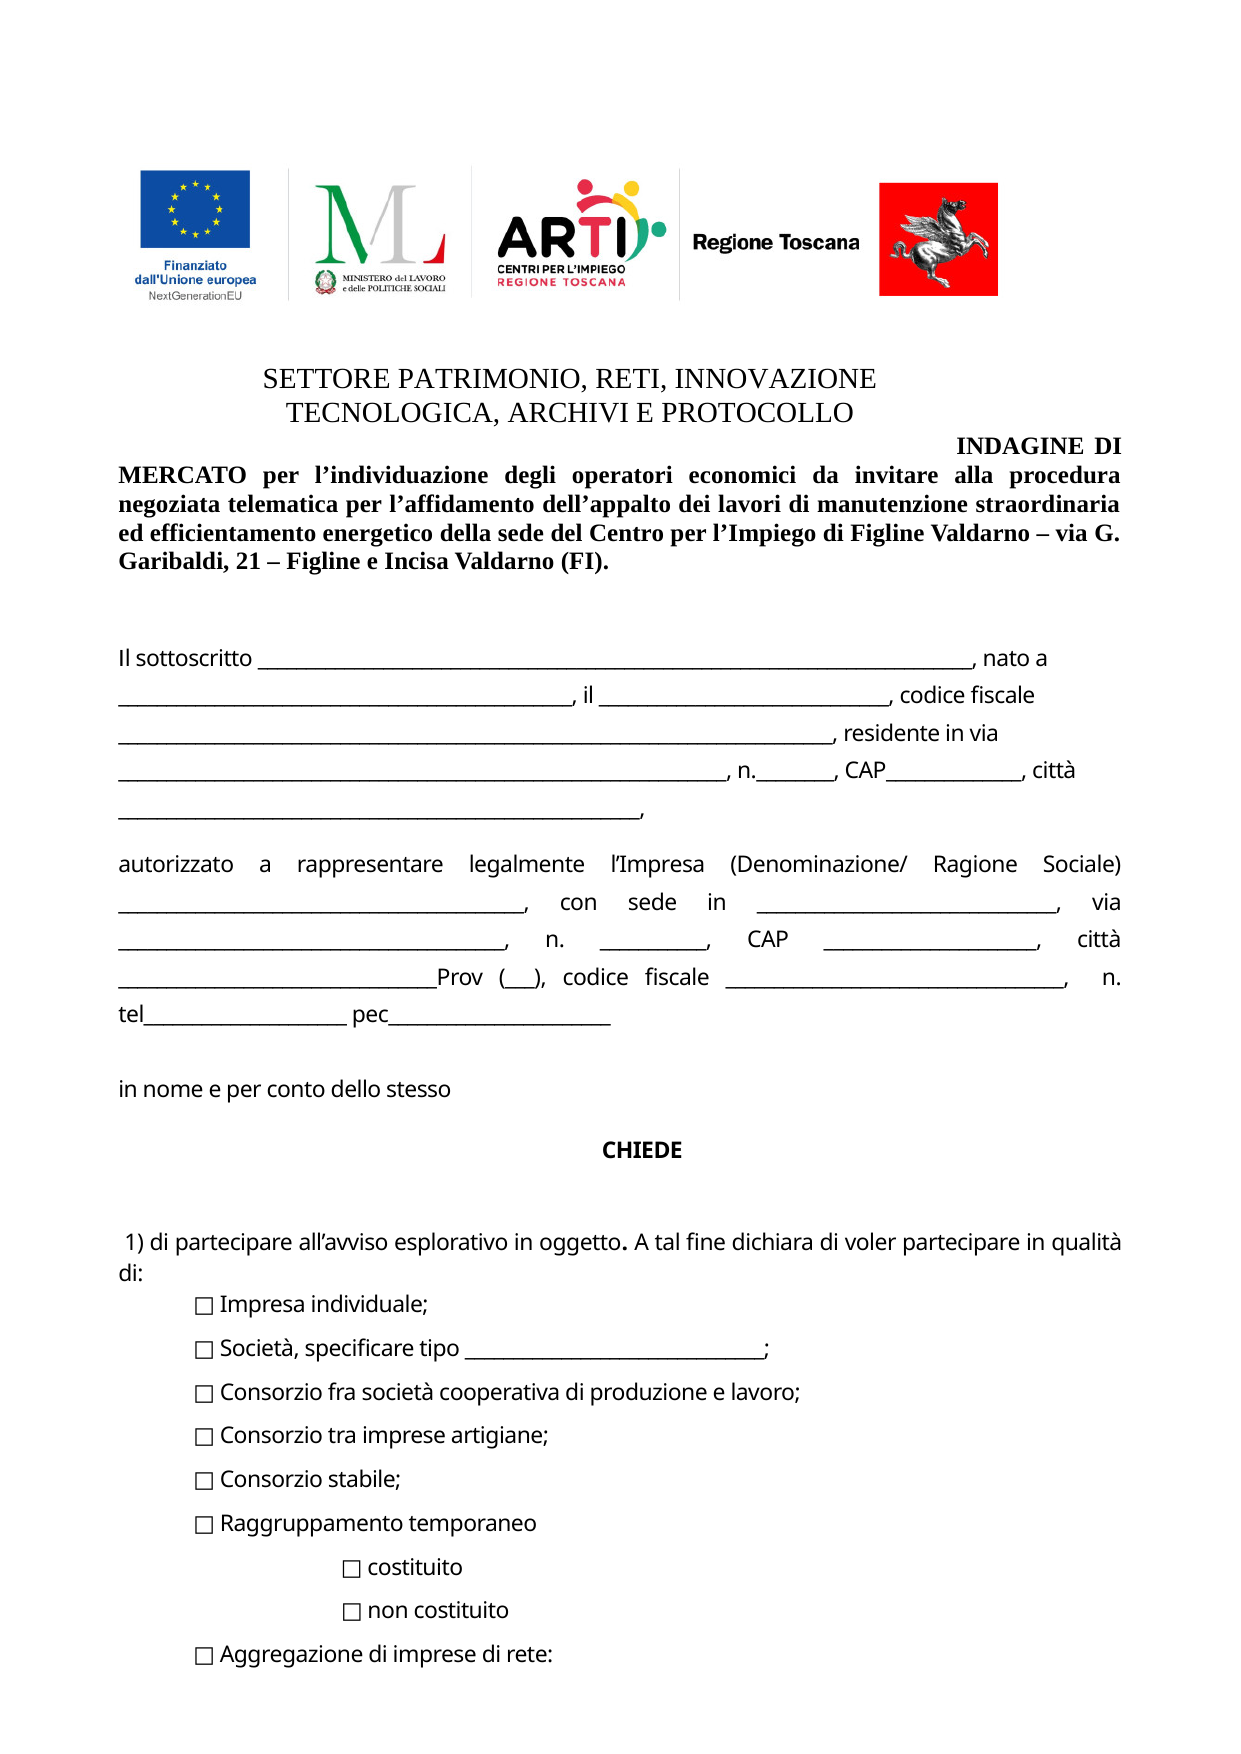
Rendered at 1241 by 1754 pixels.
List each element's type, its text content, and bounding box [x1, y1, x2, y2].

text □ Aggregazione di imprese di rete: [193, 1638, 1122, 1669]
text in nome e per conto dello stesso [118, 1067, 1122, 1105]
text INDAGINE DI MERCATO per l’individuazione degli operatori economici da invitare alla procedura negoziata telematica per l’affidamento dell’appalto dei lavori di manutenzione straordinaria ed efficientamento energetico della sede del Centro per l’Impiego di Figline Valdarno – via G. Garibaldi, 21 – Figline e Incisa Valdarno (FI). [118, 431, 1122, 575]
text □ Raggruppamento temporaneo [193, 1507, 1122, 1538]
text □ costituito [341, 1550, 1122, 1582]
text □ Impresa individuale; [193, 1288, 1122, 1319]
text Il sottoscritto __________________________________________________________________________, nato a _______________________________________________, il ______________________________, codice fiscale __________________________________________________________________________, residente in via _______________________________________________________________, n.________, CAP______________, città ______________________________________________________, [118, 636, 1122, 824]
text □ Consorzio tra imprese artigiane; [193, 1419, 1122, 1450]
text □ non costituito [341, 1594, 1122, 1625]
text SETTORE PATRIMONIO, RETI, INNOVAZIONE TECNOLOGICA, ARCHIVI E PROTOCOLLO [184, 361, 956, 428]
text 1) di partecipare all’avviso esplorativo in oggetto. A tal fine dichiara di voler partecipare in qualità di: [118, 1225, 1122, 1288]
text CHIEDE [162, 1134, 1122, 1165]
text □ Società, specificare tipo _______________________________; [193, 1332, 1122, 1363]
picture [125, 155, 1011, 310]
text □ Consorzio fra società cooperativa di produzione e lavoro; [193, 1375, 1122, 1407]
text autorizzato a rappresentare legalmente l’Impresa (Denominazione/ Ragione Sociale) __________________________________________, con sede in _______________________________, via ________________________________________, n. ___________, CAP ______________________, città _________________________________Prov (___), codice fiscale ___________________________________, n. tel_____________________ pec_______________________ [118, 842, 1122, 1030]
text □ Consorzio stabile; [193, 1463, 1122, 1494]
